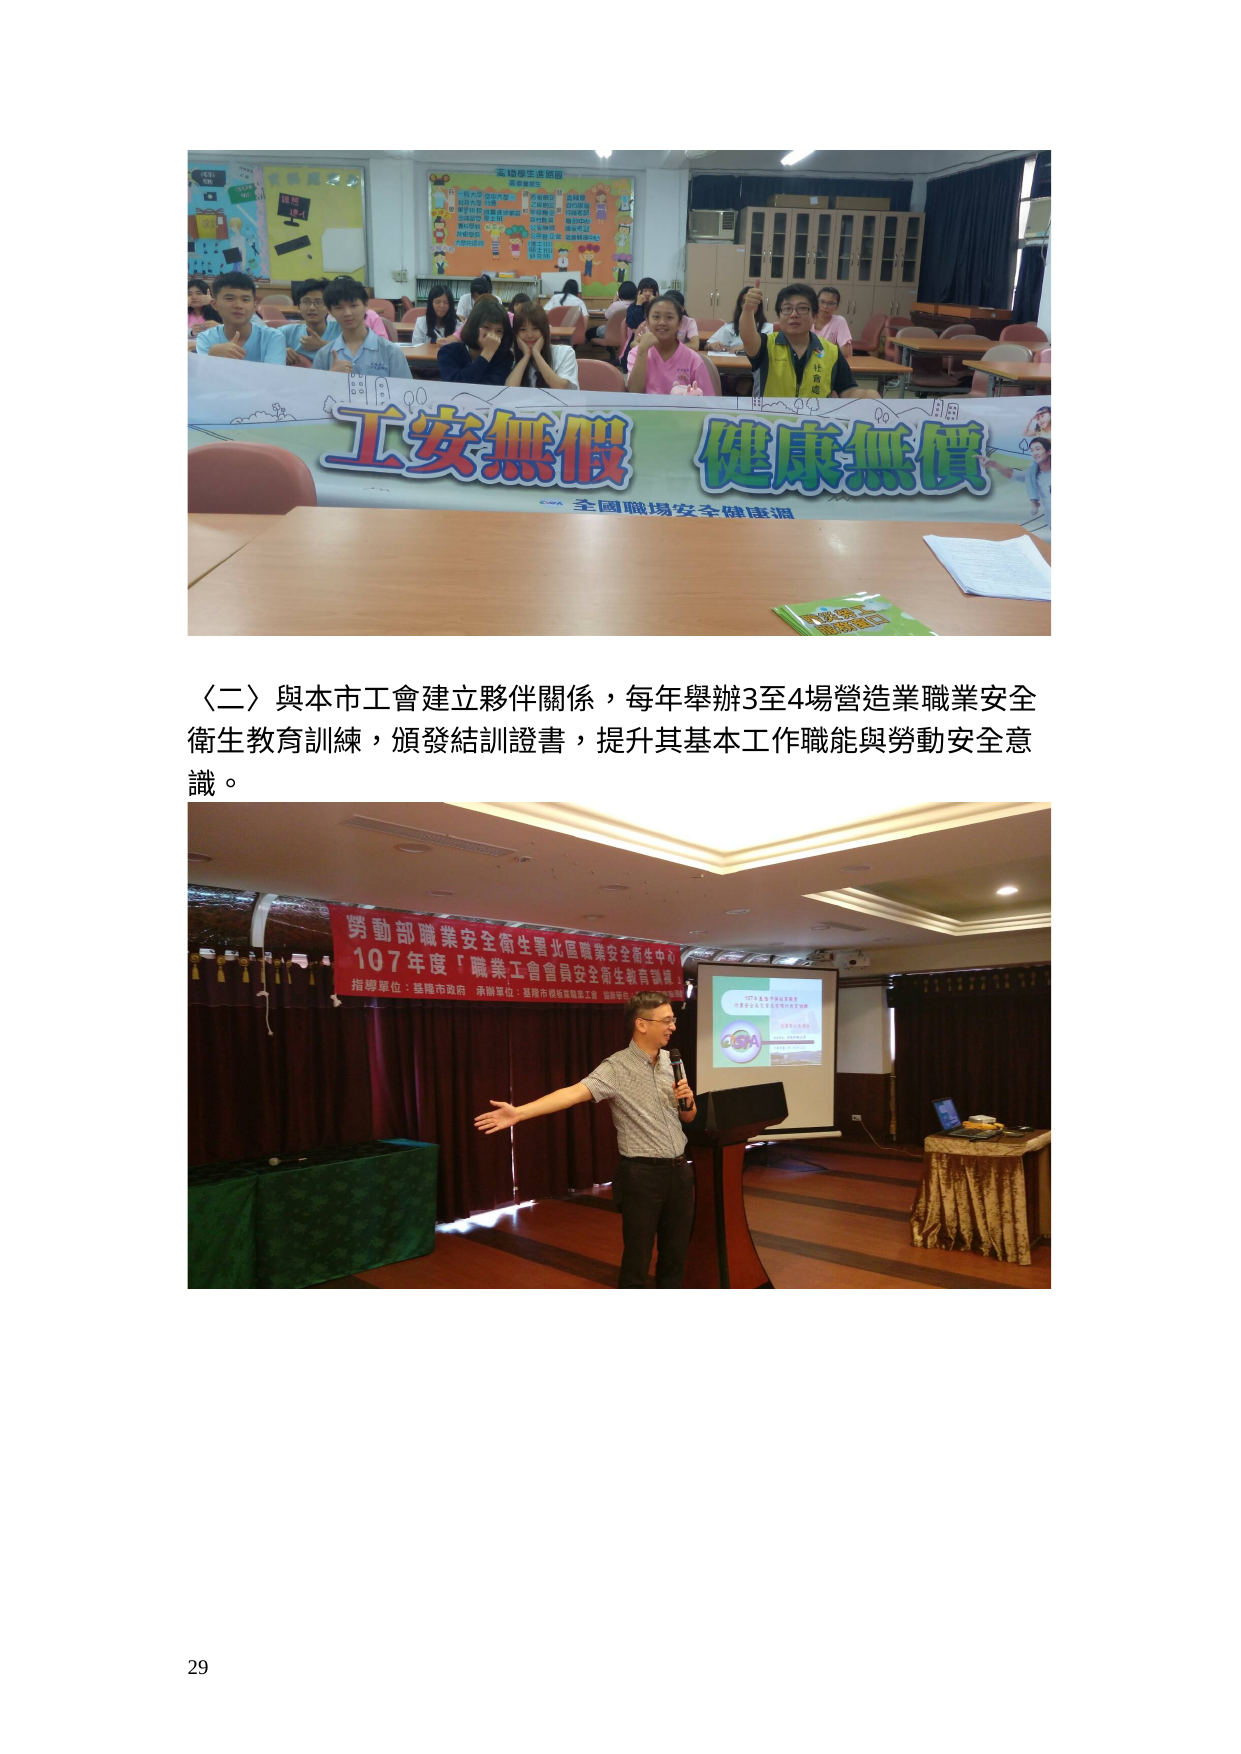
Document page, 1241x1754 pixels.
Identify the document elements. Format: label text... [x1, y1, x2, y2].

picture [187, 150, 1052, 636]
picture [187, 802, 1052, 1289]
text 〈二〉與本市工會建立夥伴關係，每年舉辦3至4場營造業職業安全衛生教育訓練，頒發結訓證書，提升其基本工作職能與勞動安全意識。 [187, 676, 1053, 803]
